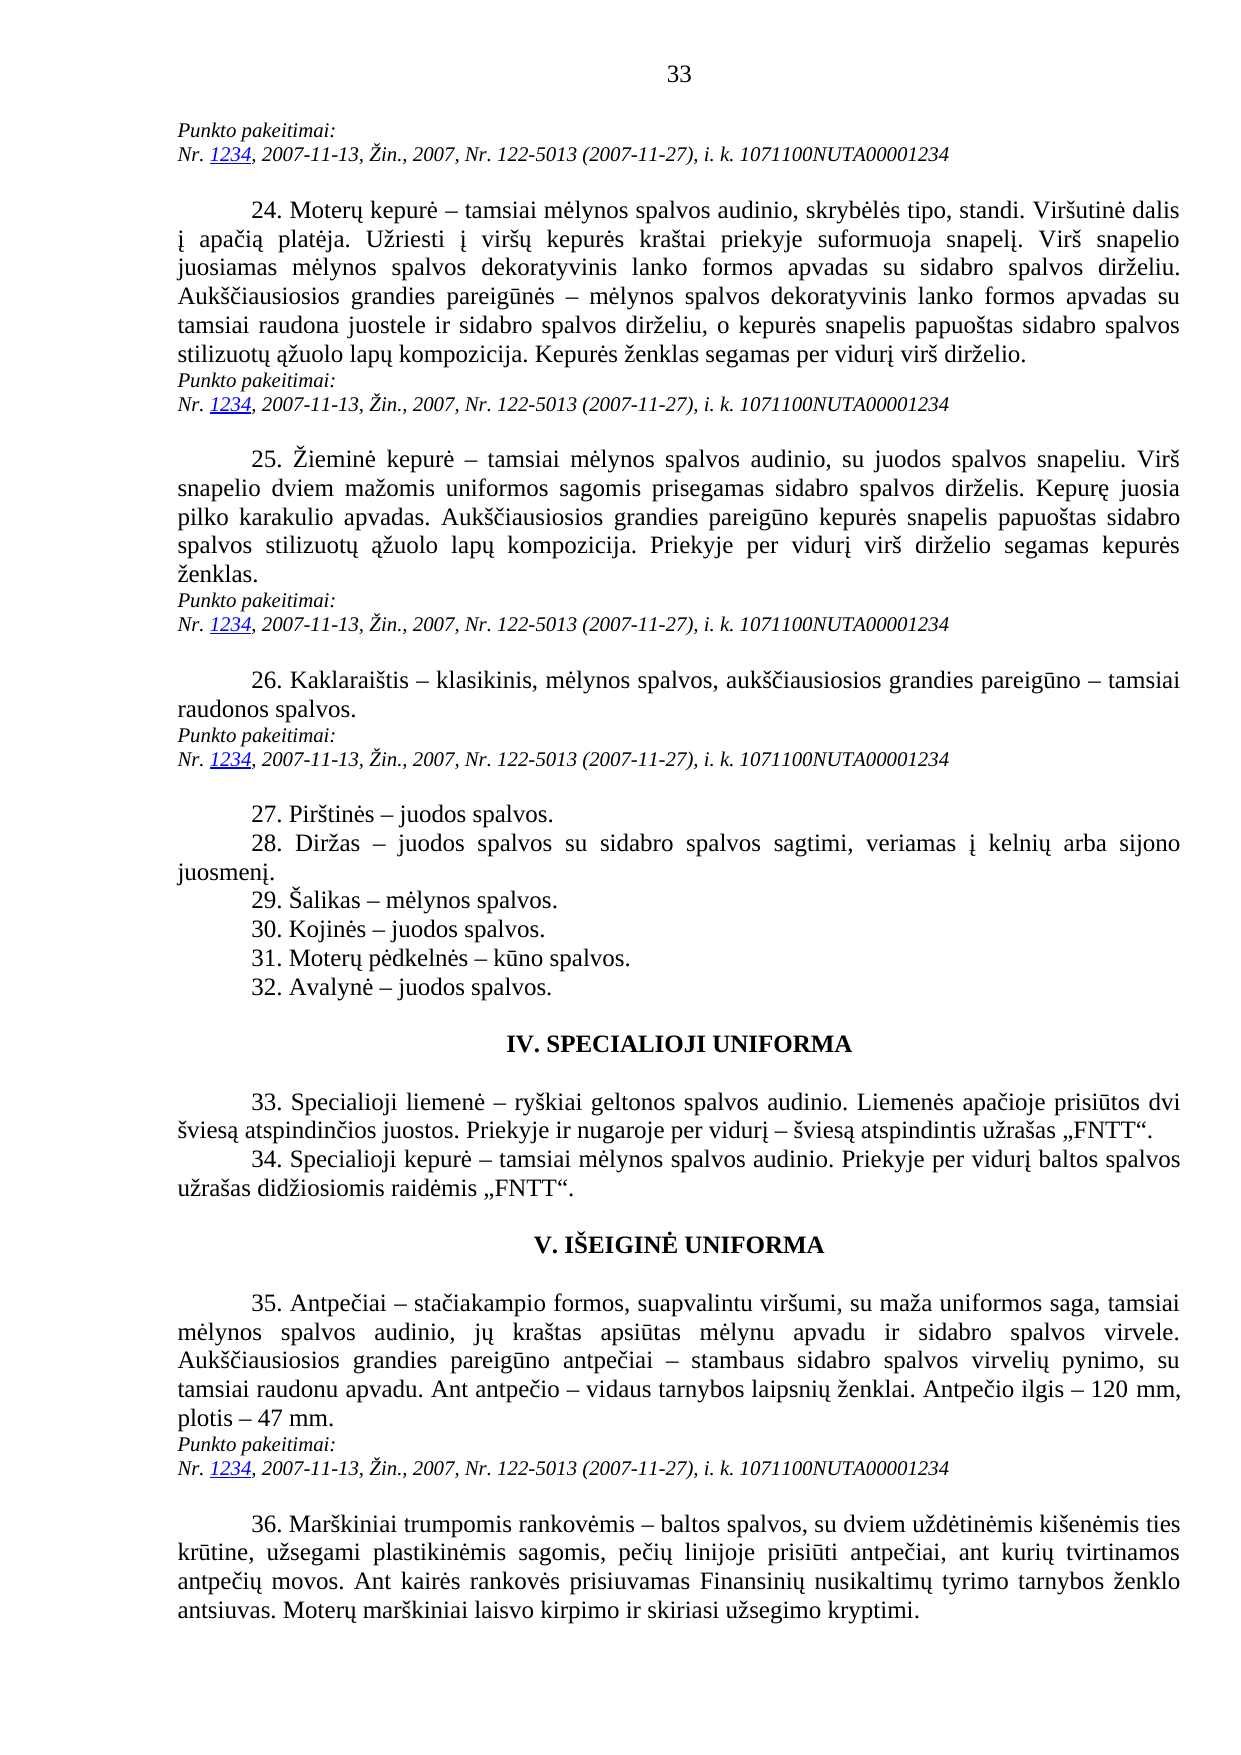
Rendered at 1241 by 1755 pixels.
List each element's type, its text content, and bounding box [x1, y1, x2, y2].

text 36. Marškiniai trumpomis rankovėmis – baltos spalvos, su dviem uždėtinėmis kišenėmis ties krūtine, užsegami plastikinėmis sagomis, pečių linijoje prisiūti antpečiai, ant kurių tvirtinamos antpečių movos. Ant kairės rankovės prisiuvamas Finansinių nusikaltimų tyrimo tarnybos ženklo antsiuvas. Moterų marškiniai laisvo kirpimo ir skiriasi užsegimo kryptimi. [177, 1509, 1181, 1624]
text Nr. 1234, 2007-11-13, Žin., 2007, Nr. 122-5013 (2007-11-27), i. k. 1071100NUTA00001234 [177, 1456, 1181, 1480]
text Nr. 1234, 2007-11-13, Žin., 2007, Nr. 122-5013 (2007-11-27), i. k. 1071100NUTA00001234 [177, 142, 1181, 166]
text Punkto pakeitimai: [177, 722, 1181, 747]
text Punkto pakeitimai: [177, 1432, 1181, 1456]
text 32. Avalynė – juodos spalvos. [177, 972, 1181, 1001]
text 25. Žieminė kepurė – tamsiai mėlynos spalvos audinio, su juodos spalvos snapeliu. Virš snapelio dviem mažomis uniformos sagomis prisegamas sidabro spalvos dirželis. Kepurę juosia pilko karakulio apvadas. Aukščiausiosios grandies pareigūno kepurės snapelis papuoštas sidabro spalvos stilizuotų ąžuolo lapų kompozicija. Priekyje per vidurį virš dirželio segamas kepurės ženklas. [177, 444, 1181, 588]
text 24. Moterų kepurė – tamsiai mėlynos spalvos audinio, skrybėlės tipo, standi. Viršutinė dalis į apačią platėja. Užriesti į viršų kepurės kraštai priekyje suformuoja snapelį. Virš snapelio juosiamas mėlynos spalvos dekoratyvinis lanko formos apvadas su sidabro spalvos dirželiu. Aukščiausiosios grandies pareigūnės – mėlynos spalvos dekoratyvinis lanko formos apvadas su tamsiai raudona juostele ir sidabro spalvos dirželiu, o kepurės snapelis papuoštas sidabro spalvos stilizuotų ąžuolo lapų kompozicija. Kepurės ženklas segamas per vidurį virš dirželio. [177, 195, 1181, 367]
text 34. Specialioji kepurė – tamsiai mėlynos spalvos audinio. Priekyje per vidurį baltos spalvos užrašas didžiosiomis raidėmis „FNTT“. [177, 1144, 1181, 1202]
text V. IŠEIGINĖ UNIFORMA [177, 1231, 1181, 1259]
text Punkto pakeitimai: [177, 118, 1181, 142]
text Nr. 1234, 2007-11-13, Žin., 2007, Nr. 122-5013 (2007-11-27), i. k. 1071100NUTA00001234 [177, 392, 1181, 416]
text 26. Kaklaraištis – klasikinis, mėlynos spalvos, aukščiausiosios grandies pareigūno – tamsiai raudonos spalvos. [177, 665, 1181, 722]
text Nr. 1234, 2007-11-13, Žin., 2007, Nr. 122-5013 (2007-11-27), i. k. 1071100NUTA00001234 [177, 612, 1181, 636]
text 35. Antpečiai – stačiakampio formos, suapvalintu viršumi, su maža uniformos saga, tamsiai mėlynos spalvos audinio, jų kraštas apsiūtas mėlynu apvadu ir sidabro spalvos virvele. Aukščiausiosios grandies pareigūno antpečiai – stambaus sidabro spalvos virvelių pynimo, su tamsiai raudonu apvadu. Ant antpečio – vidaus tarnybos laipsnių ženklai. Antpečio ilgis – 120 mm, plotis – 47 mm. [177, 1288, 1181, 1432]
text IV. SPECIALIOJI UNIFORMA [177, 1029, 1181, 1058]
text 30. Kojinės – juodos spalvos. [177, 914, 1181, 943]
text 27. Pirštinės – juodos spalvos. [177, 799, 1181, 828]
text Punkto pakeitimai: [177, 588, 1181, 612]
text 33. Specialioji liemenė – ryškiai geltonos spalvos audinio. Liemenės apačioje prisiūtos dvi šviesą atspindinčios juostos. Priekyje ir nugaroje per vidurį – šviesą atspindintis užrašas „FNTT“. [177, 1087, 1181, 1144]
text Punkto pakeitimai: [177, 367, 1181, 392]
text 31. Moterų pėdkelnės – kūno spalvos. [177, 943, 1181, 972]
text 29. Šalikas – mėlynos spalvos. [177, 886, 1181, 914]
text 28. Diržas – juodos spalvos su sidabro spalvos sagtimi, veriamas į kelnių arba sijono juosmenį. [177, 828, 1181, 886]
text Nr. 1234, 2007-11-13, Žin., 2007, Nr. 122-5013 (2007-11-27), i. k. 1071100NUTA00001234 [177, 747, 1181, 771]
